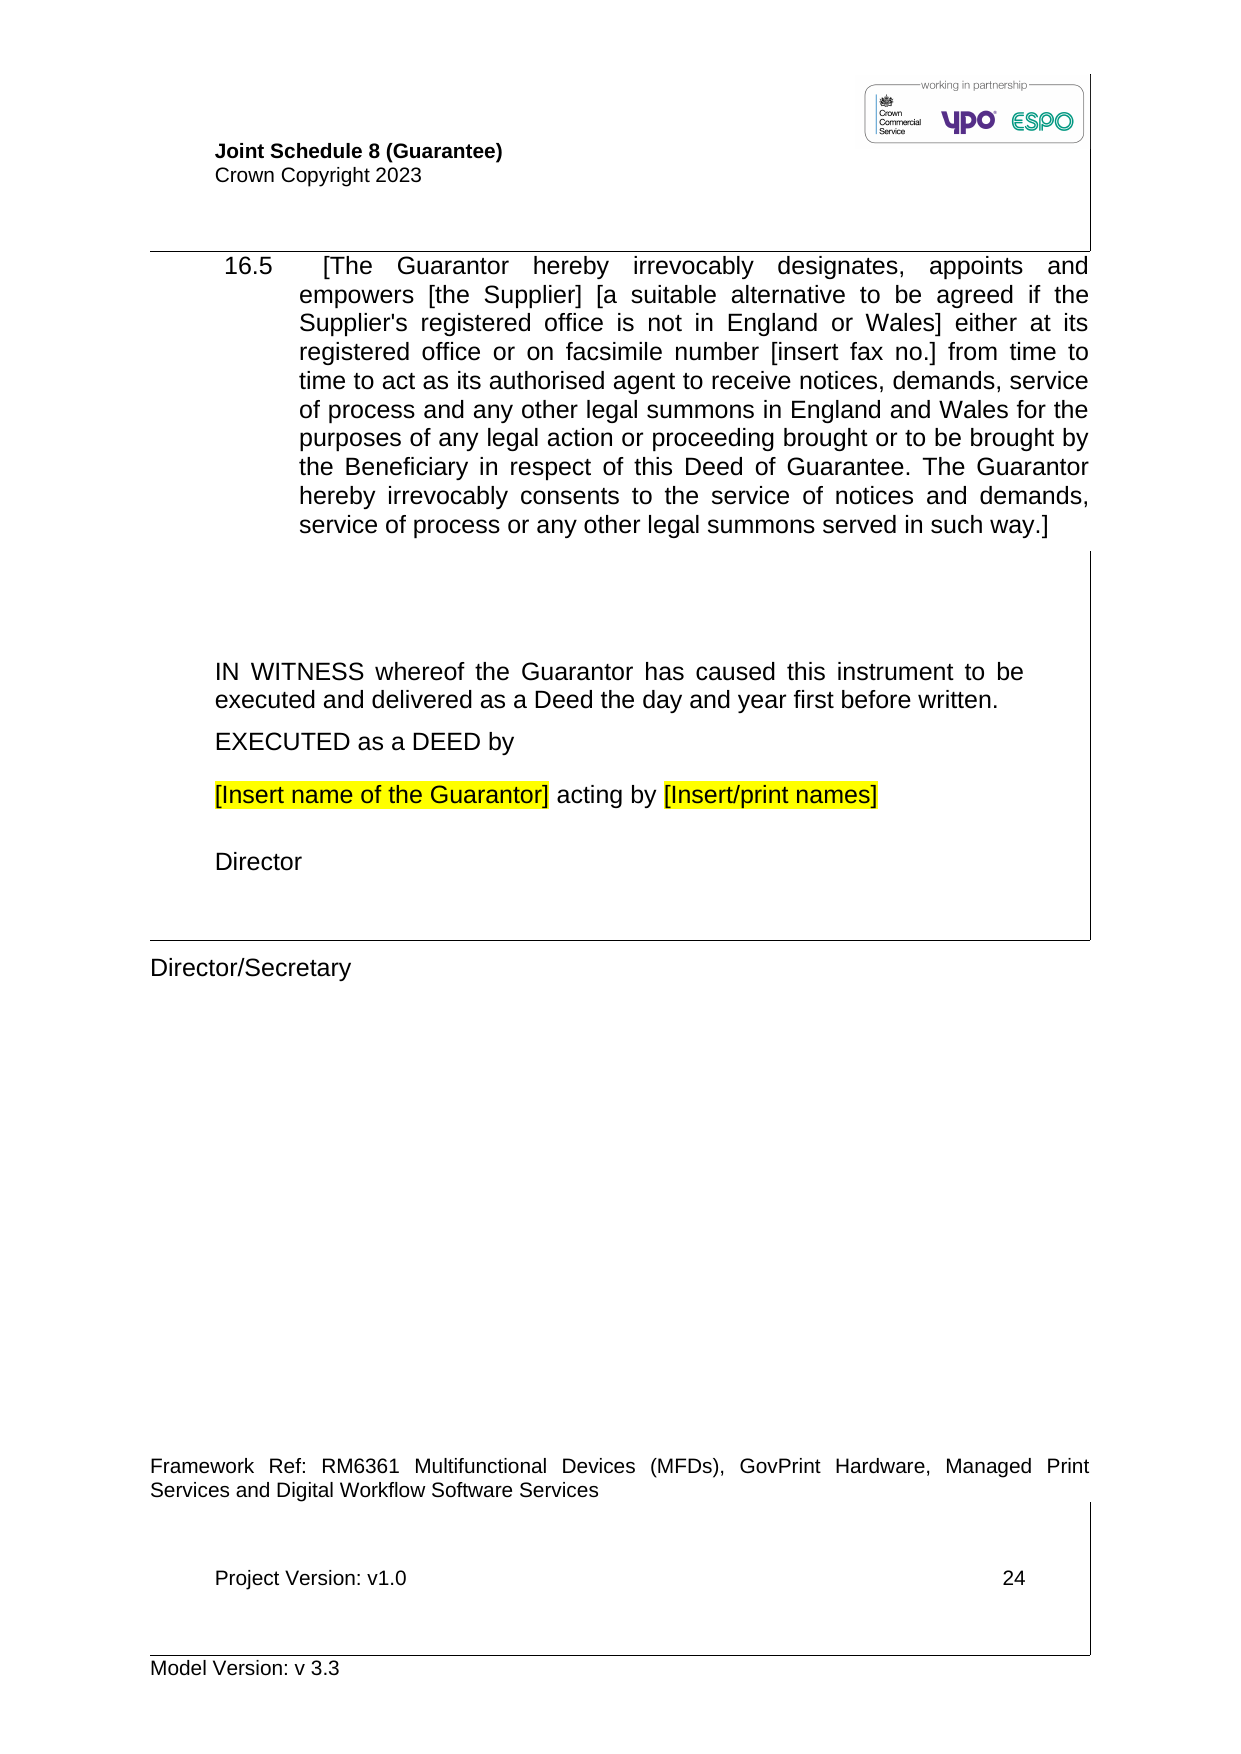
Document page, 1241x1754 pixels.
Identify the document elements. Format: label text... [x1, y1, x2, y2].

text EXECUTED as a DEED by [150, 662, 1090, 716]
text Director/Secretary [150, 953, 1090, 981]
text [Insert name of the Guarantor] acting by [Insert/print names] [150, 716, 1090, 782]
subtitle [The Guarantor hereby irrevocably designates, appoints and empowers [the Supplier] [a suitable alternative to be agreed if the Supplier's registered office is not in England or Wales] either at its registered office or on facsimile number [insert fax no.] from time to time to act as its authorised agent to receive notices, demands, service of process and any other legal summons in England and Wales for the purposes of any legal action or proceeding brought or to be brought by the Beneficiary in respect of this Deed of Guarantee. The Guarantor hereby irrevocably consents to the service of notices and demands, service of process or any other legal summons served in such way.] [224, 251, 1090, 538]
text Director [150, 782, 1090, 940]
text IN WITNESS whereof the Guarantor has caused this instrument to be executed and delivered as a Deed the day and year first before written. [150, 592, 1090, 662]
